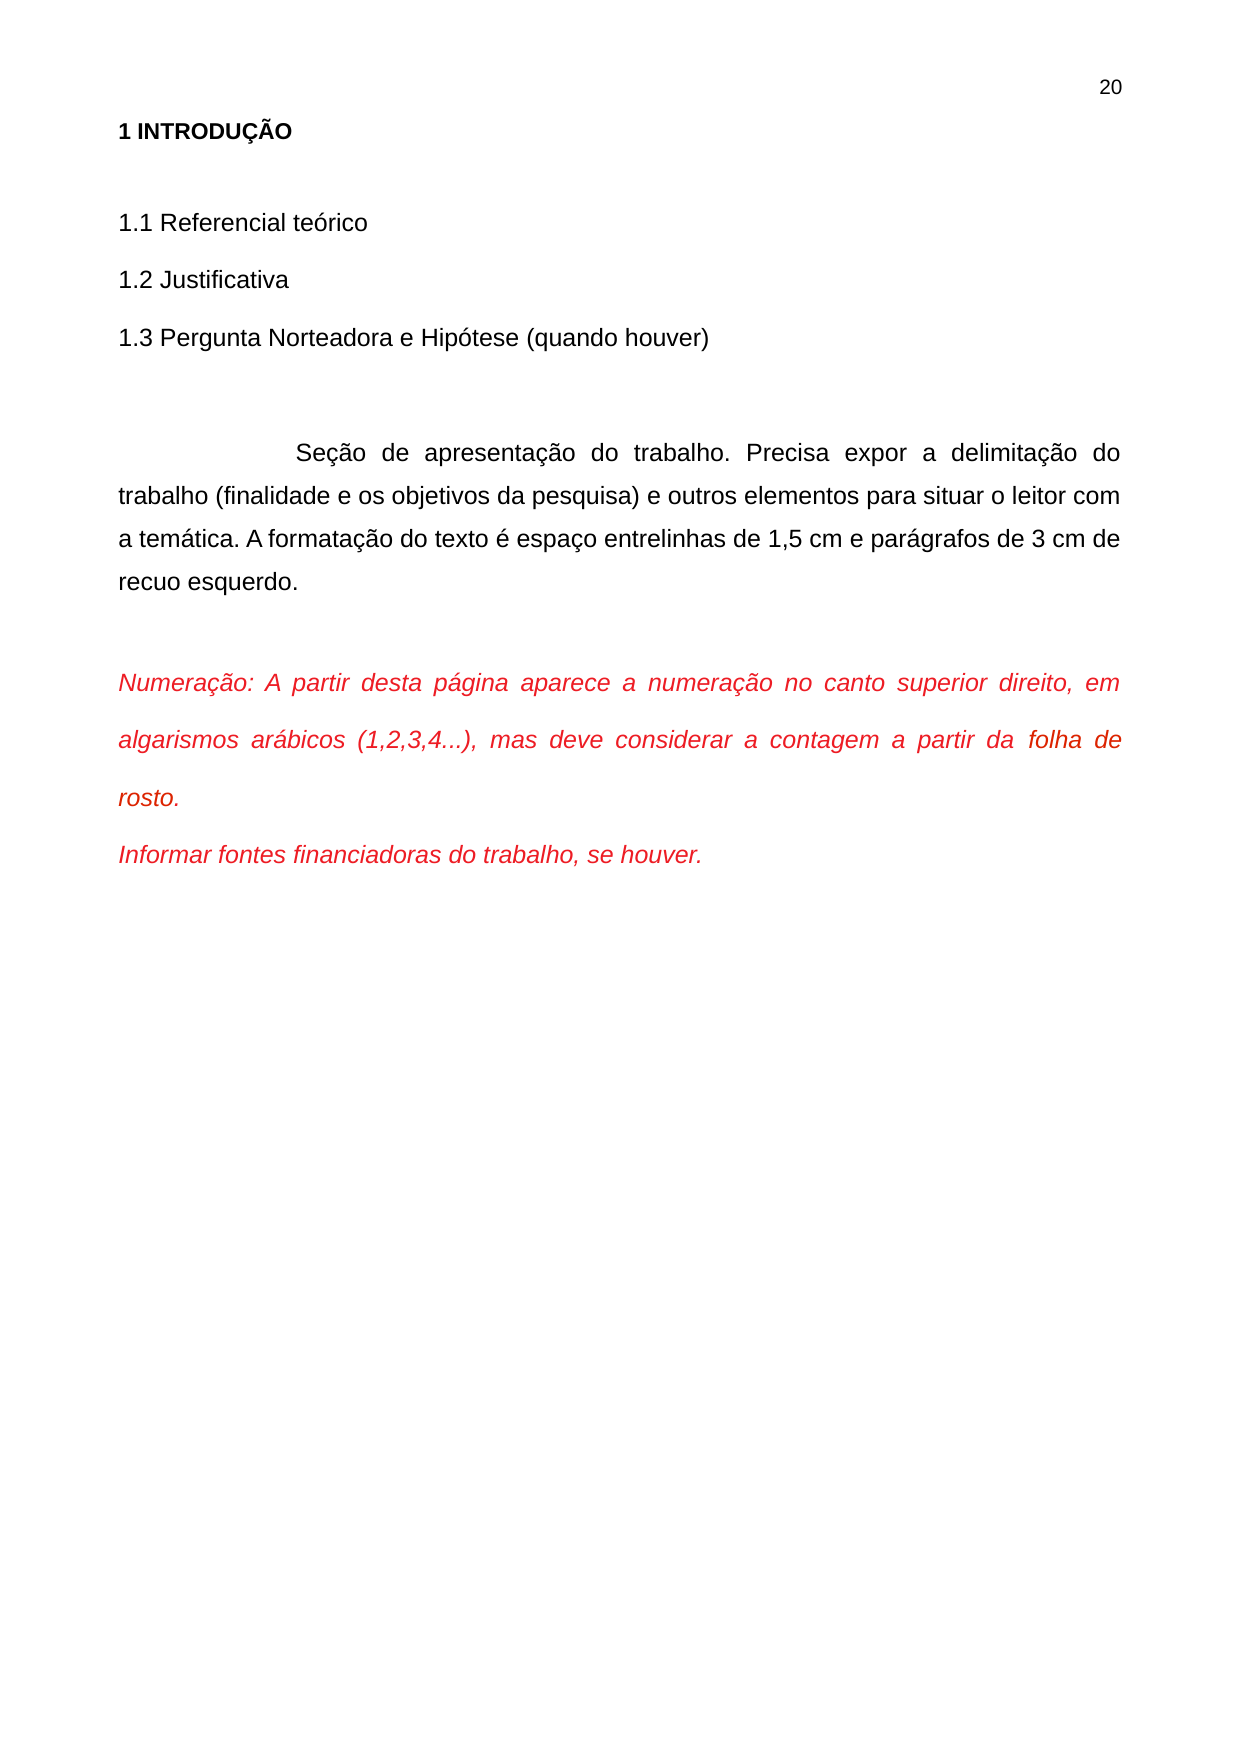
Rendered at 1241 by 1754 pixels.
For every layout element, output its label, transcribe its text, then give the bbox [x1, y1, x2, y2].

text Numeração: A partir desta página aparece a numeração no canto superior direito, em algarismos arábicos (1,2,3,4...), mas deve considerar a contagem a partir da folha de rosto. [118, 668, 1122, 811]
text 1.3 Pergunta Norteadora e Hipótese (quando houver) [118, 323, 1122, 351]
subtitle 1 INTRODUÇÃO [118, 118, 1122, 144]
text 1.2 Justificativa [118, 265, 1122, 294]
text Seção de apresentação do trabalho. Precisa expor a delimitação do trabalho (finalidade e os objetivos da pesquisa) e outros elementos para situar o leitor com a temática. A formatação do texto é espaço entrelinhas de 1,5 cm e parágrafos de 3 cm de recuo esquerdo. [118, 438, 1122, 596]
text Informar fontes financiadoras do trabalho, se houver. [118, 840, 1122, 869]
text 1.1 Referencial teórico [118, 208, 1122, 236]
